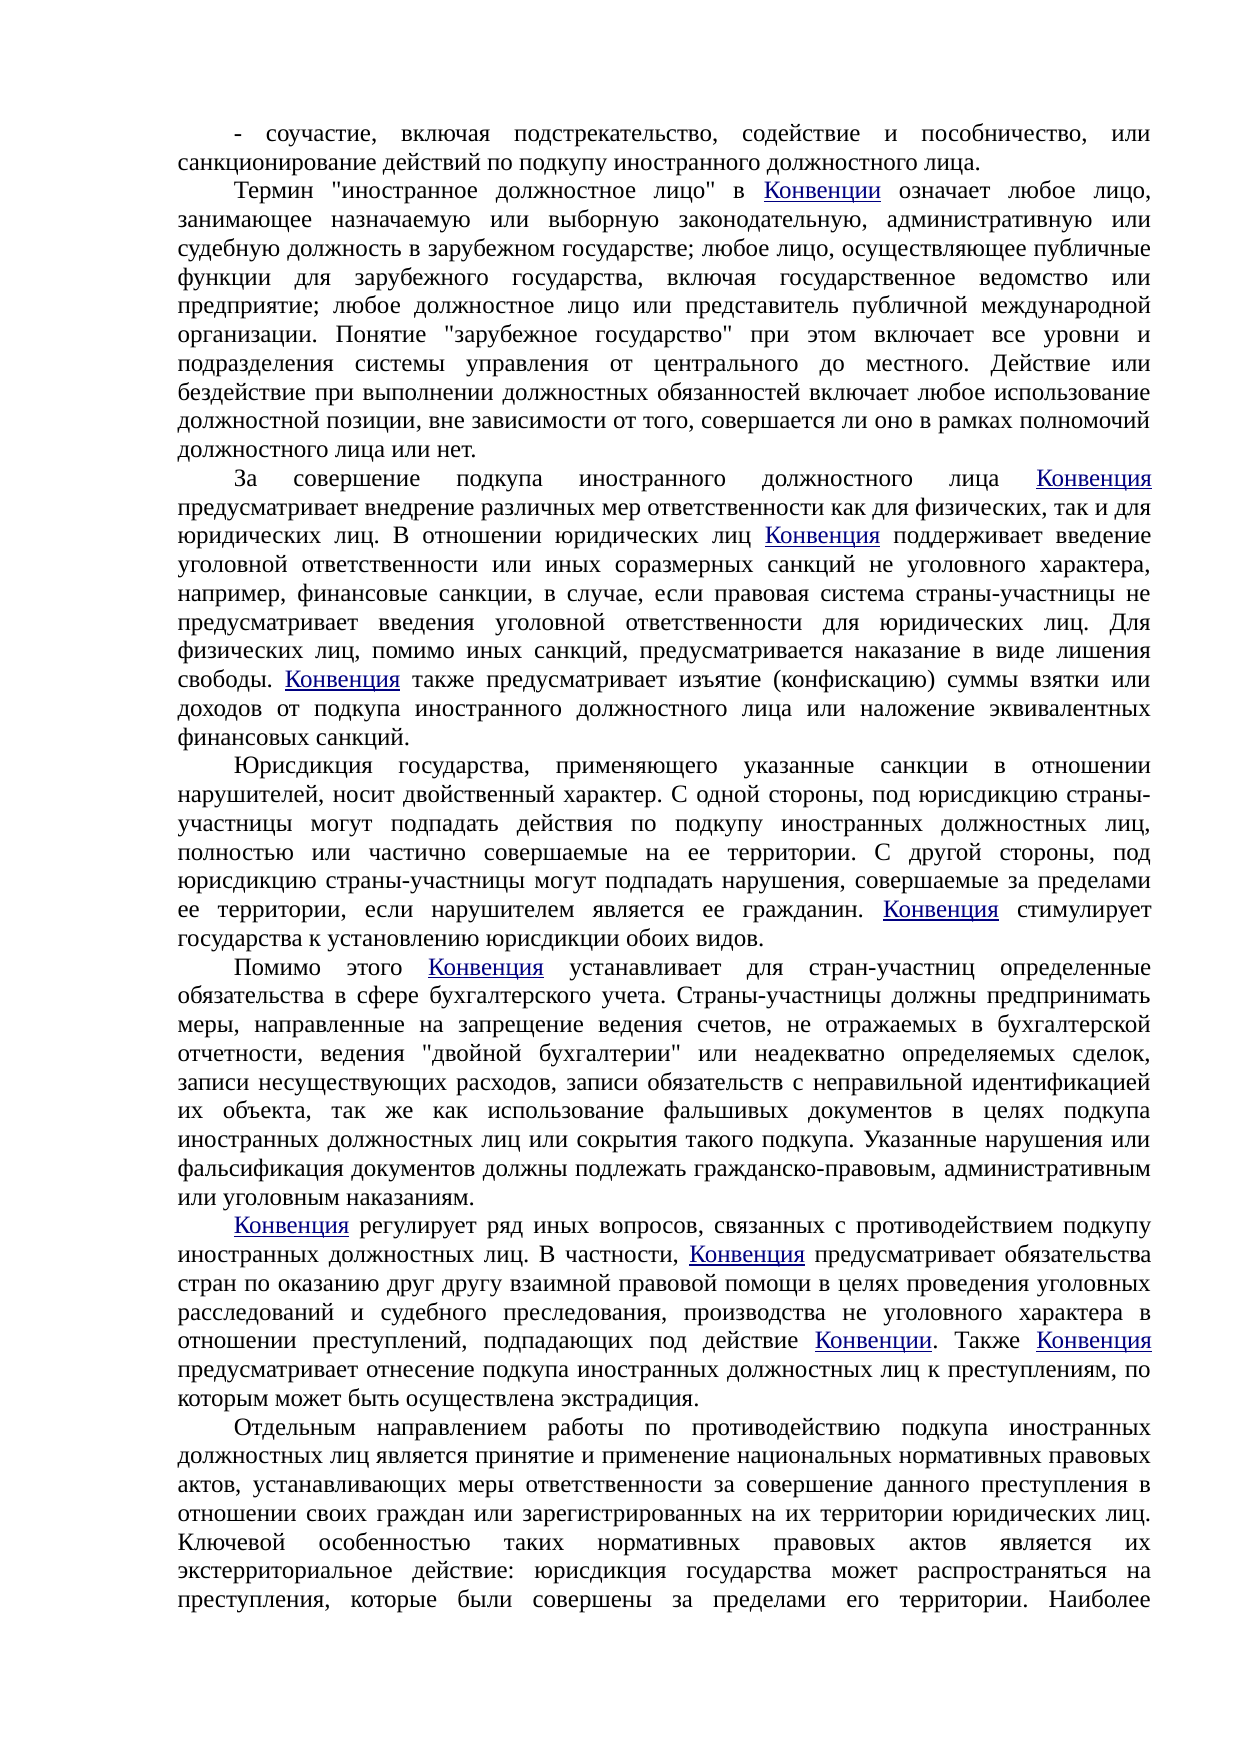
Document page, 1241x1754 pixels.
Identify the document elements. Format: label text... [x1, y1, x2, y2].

text За совершение подкупа иностранного должностного лица Конвенция предусматривает внедрение различных мер ответственности как для физических, так и для юридических лиц. В отношении юридических лиц Конвенция поддерживает введение уголовной ответственности или иных соразмерных санкций не уголовного характера, например, финансовые санкции, в случае, если правовая система страны-участницы не предусматривает введения уголовной ответственности для юридических лиц. Для физических лиц, помимо иных санкций, предусматривается наказание в виде лишения свободы. Конвенция также предусматривает изъятие (конфискацию) суммы взятки или доходов от подкупа иностранного должностного лица или наложение эквивалентных финансовых санкций. [177, 463, 1152, 751]
text Конвенция регулирует ряд иных вопросов, связанных с противодействием подкупу иностранных должностных лиц. В частности, Конвенция предусматривает обязательства стран по оказанию друг другу взаимной правовой помощи в целях проведения уголовных расследований и судебного преследования, производства не уголовного характера в отношении преступлений, подпадающих под действие Конвенции. Также Конвенция предусматривает отнесение подкупа иностранных должностных лиц к преступлениям, по которым может быть осуществлена экстрадиция. [177, 1211, 1152, 1412]
text - соучастие, включая подстрекательство, содействие и пособничество, или санкционирование действий по подкупу иностранного должностного лица. [177, 118, 1152, 176]
text Термин "иностранное должностное лицо" в Конвенции означает любое лицо, занимающее назначаемую или выборную законодательную, административную или судебную должность в зарубежном государстве; любое лицо, осуществляющее публичные функции для зарубежного государства, включая государственное ведомство или предприятие; любое должностное лицо или представитель публичной международной организации. Понятие "зарубежное государство" при этом включает все уровни и подразделения системы управления от центрального до местного. Действие или бездействие при выполнении должностных обязанностей включает любое использование должностной позиции, вне зависимости от того, совершается ли оно в рамках полномочий должностного лица или нет. [177, 176, 1152, 463]
text Отдельным направлением работы по противодействию подкупа иностранных должностных лиц является принятие и применение национальных нормативных правовых актов, устанавливающих меры ответственности за совершение данного преступления в отношении своих граждан или зарегистрированных на их территории юридических лиц. Ключевой особенностью таких нормативных правовых актов является их экстерриториальное действие: юрисдикция государства может распространяться на преступления, которые были совершены за пределами его территории. Наиболее [177, 1412, 1152, 1613]
text Помимо этого Конвенция устанавливает для стран-участниц определенные обязательства в сфере бухгалтерского учета. Страны-участницы должны предпринимать меры, направленные на запрещение ведения счетов, не отражаемых в бухгалтерской отчетности, ведения "двойной бухгалтерии" или неадекватно определяемых сделок, записи несуществующих расходов, записи обязательств с неправильной идентификацией их объекта, так же как использование фальшивых документов в целях подкупа иностранных должностных лиц или сокрытия такого подкупа. Указанные нарушения или фальсификация документов должны подлежать гражданско-правовым, административным или уголовным наказаниям. [177, 952, 1152, 1211]
text Юрисдикция государства, применяющего указанные санкции в отношении нарушителей, носит двойственный характер. С одной стороны, под юрисдикцию страны-участницы могут подпадать действия по подкупу иностранных должностных лиц, полностью или частично совершаемые на ее территории. С другой стороны, под юрисдикцию страны-участницы могут подпадать нарушения, совершаемые за пределами ее территории, если нарушителем является ее гражданин. Конвенция стимулирует государства к установлению юрисдикции обоих видов. [177, 751, 1152, 952]
